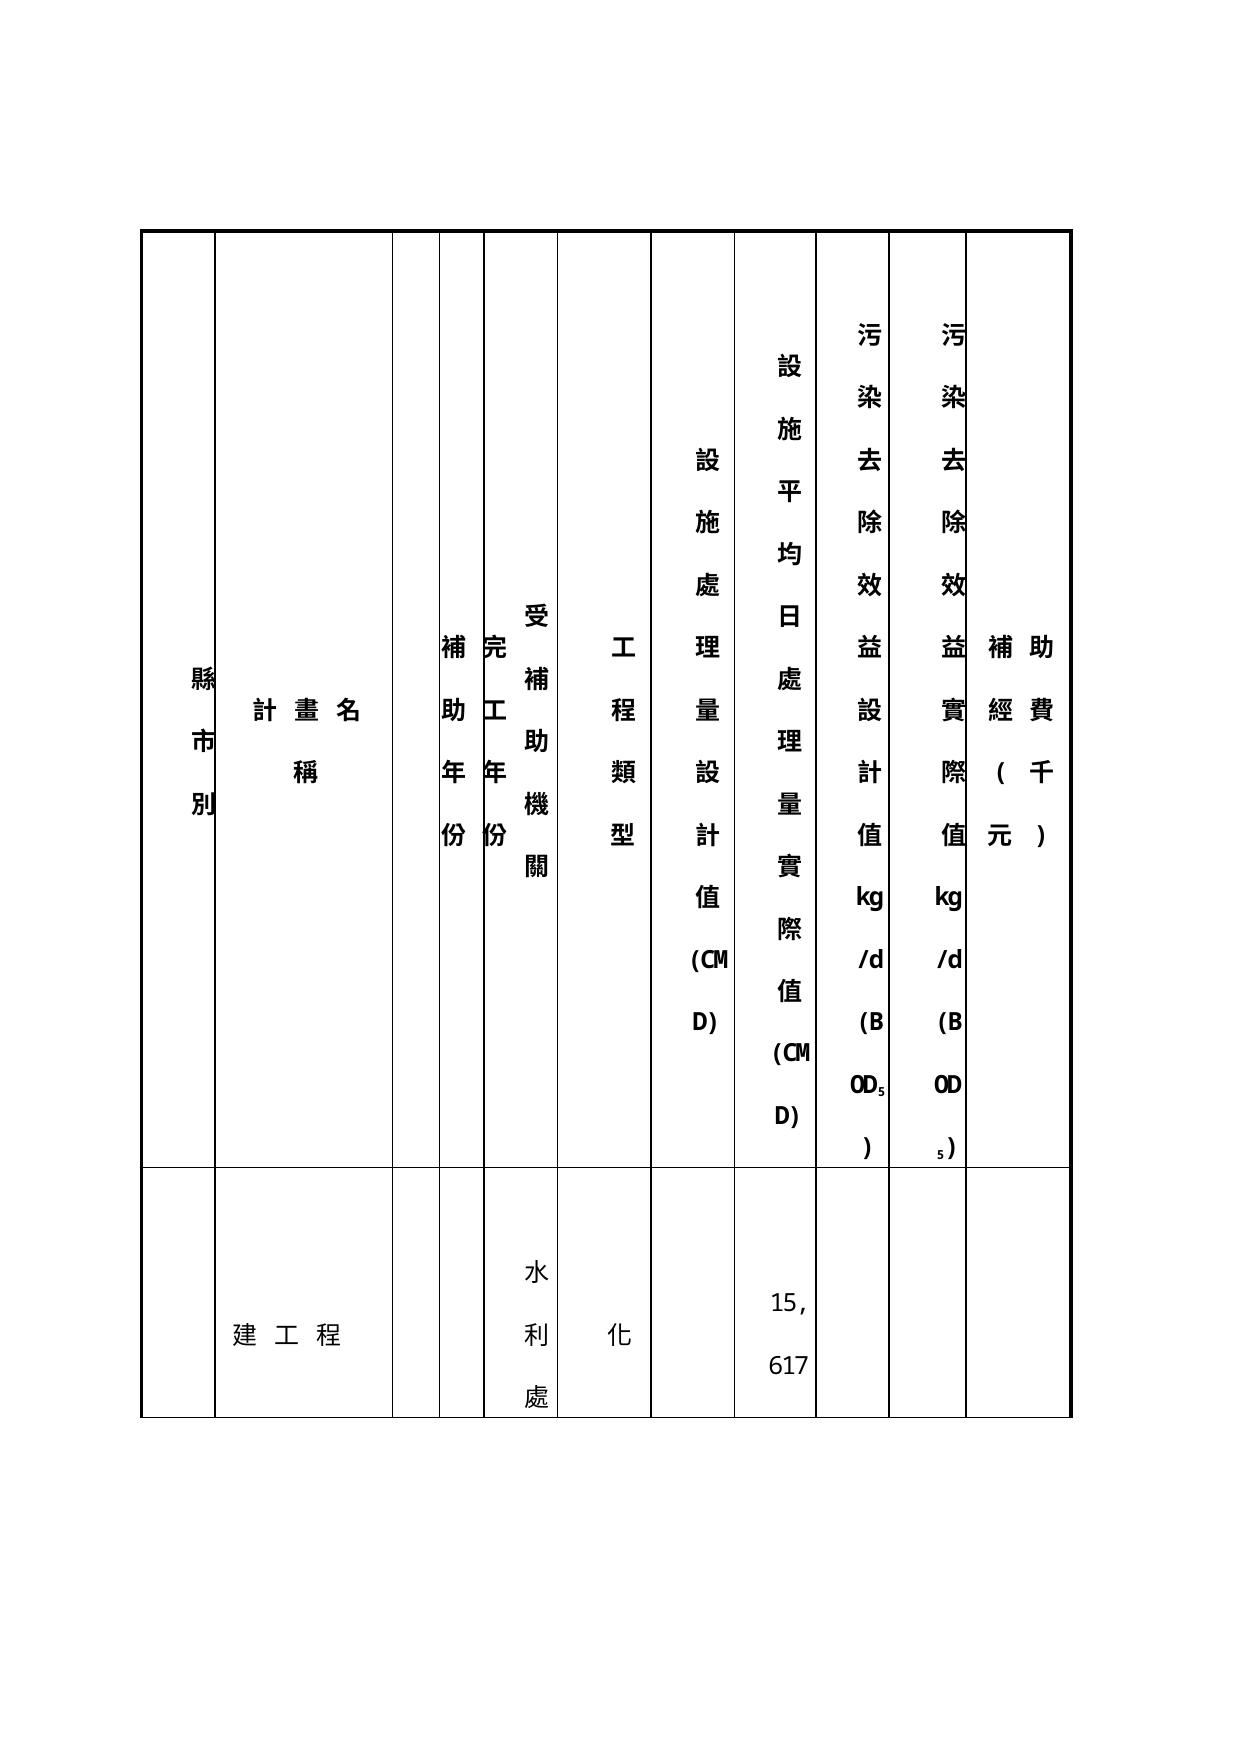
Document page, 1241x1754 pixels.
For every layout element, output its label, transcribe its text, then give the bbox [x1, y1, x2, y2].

table_header 污染去除效益實際值kg/d (BOD5) [890, 233, 965, 1167]
table_header 補助年份 [393, 233, 439, 1167]
table_cell 臺南市水利處 [485, 1168, 557, 1417]
table_cell 93 [440, 1168, 483, 1417]
table_cell [652, 1168, 734, 1417]
table_cell [967, 1168, 1069, 1417]
table_header 設施平均日處理量實際值(CMD) [735, 233, 815, 1167]
table_header 計畫名稱 [216, 233, 392, 1167]
table_header 工程類型 [558, 233, 650, 1167]
table_cell 15,617 [735, 1168, 815, 1417]
table_header 污染去除效益設計值kg/d (BOD5) [817, 233, 888, 1167]
table_cell [143, 1168, 214, 1417]
table_cell [817, 1168, 888, 1417]
table_cell 建工程 [216, 1168, 392, 1417]
table_cell [890, 1168, 965, 1417]
table_header 完工年份 [440, 233, 483, 1167]
table_header 設施處理量設計值(CMD) [652, 233, 734, 1167]
table_cell 92 [393, 1168, 439, 1417]
table_header 受補助機關 [485, 233, 557, 1167]
table_header 縣市別 [143, 233, 214, 1167]
table_header 補助經費(千元) [967, 233, 1069, 1167]
table_cell 化 [558, 1168, 650, 1417]
